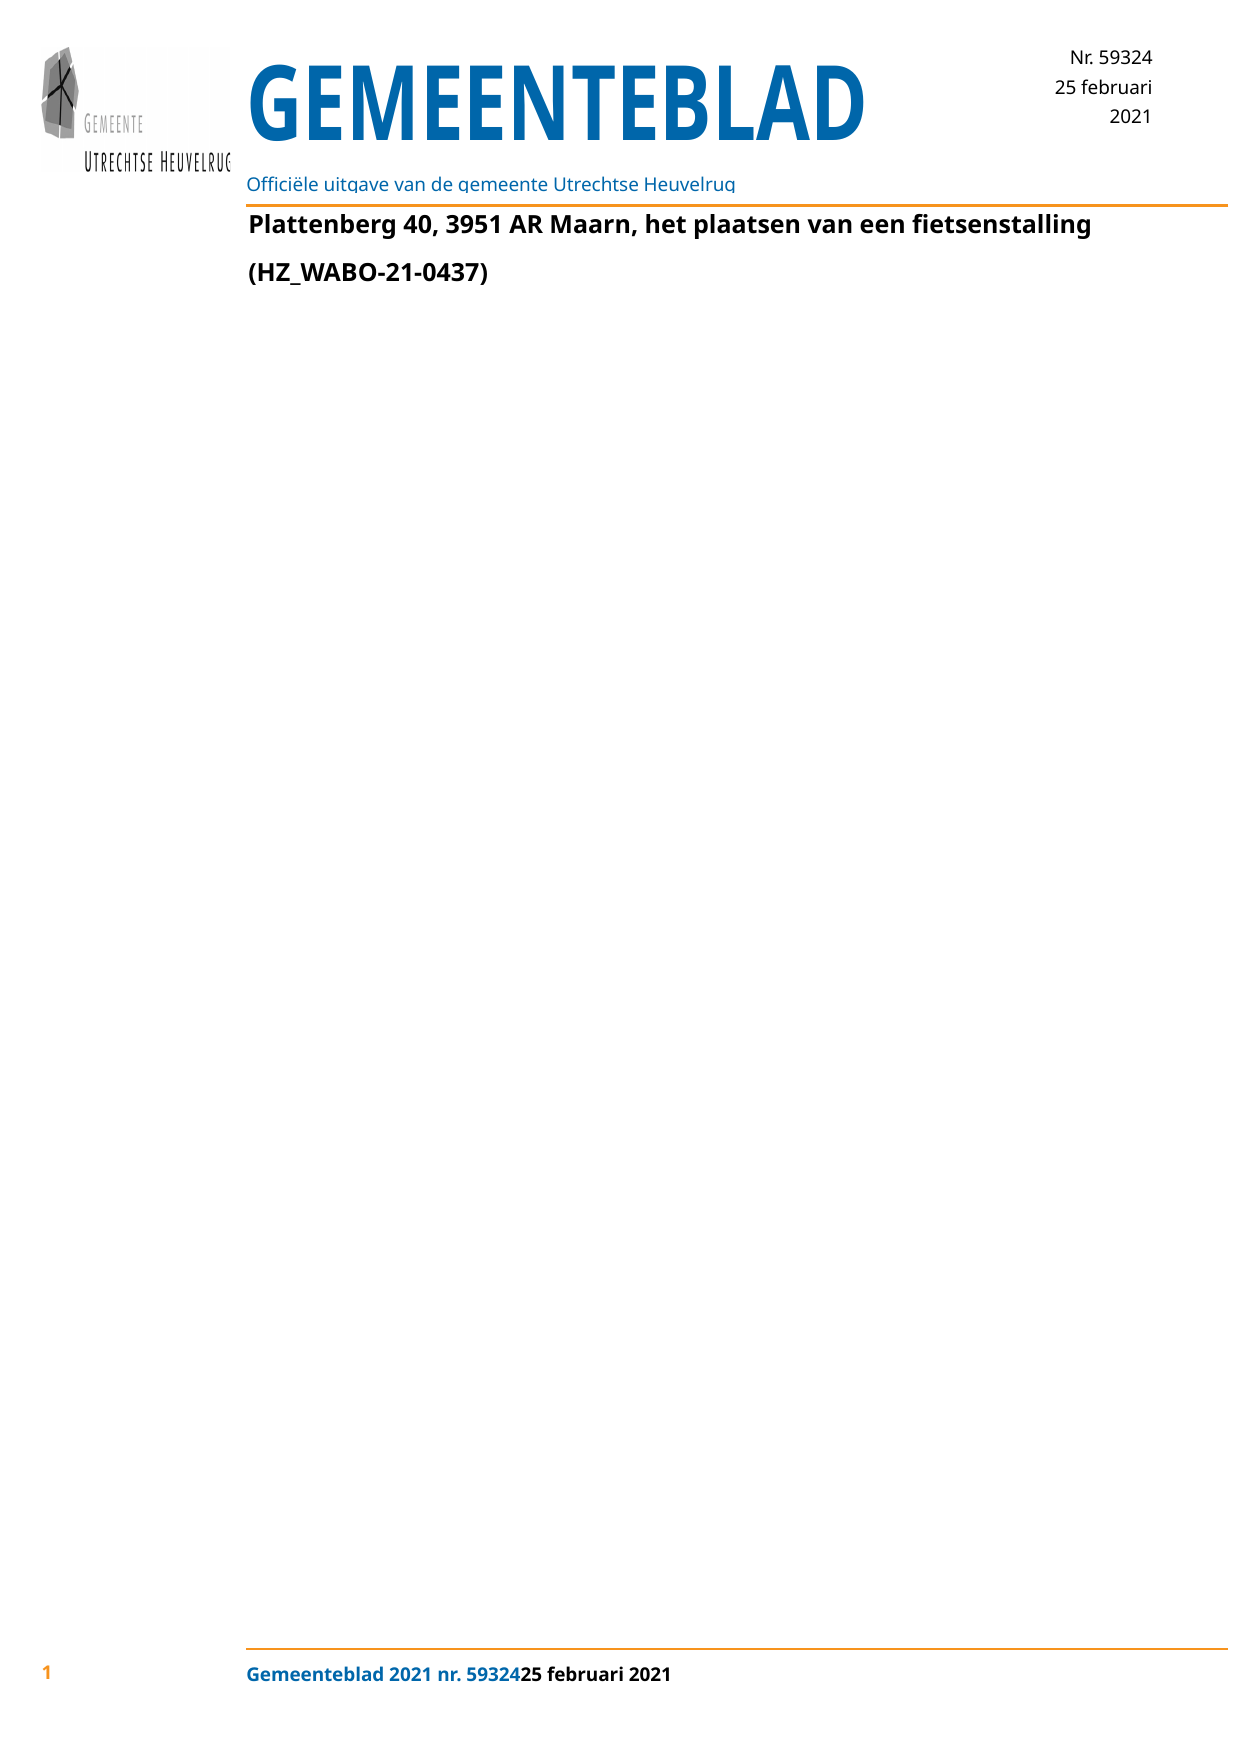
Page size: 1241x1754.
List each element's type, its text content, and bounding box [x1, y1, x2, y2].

text Plattenberg 40, 3951 AR Maarn, het plaatsen van een fietsenstalling (HZ_WABO-21-0437) [248, 207, 1152, 288]
picture [41, 47, 231, 172]
